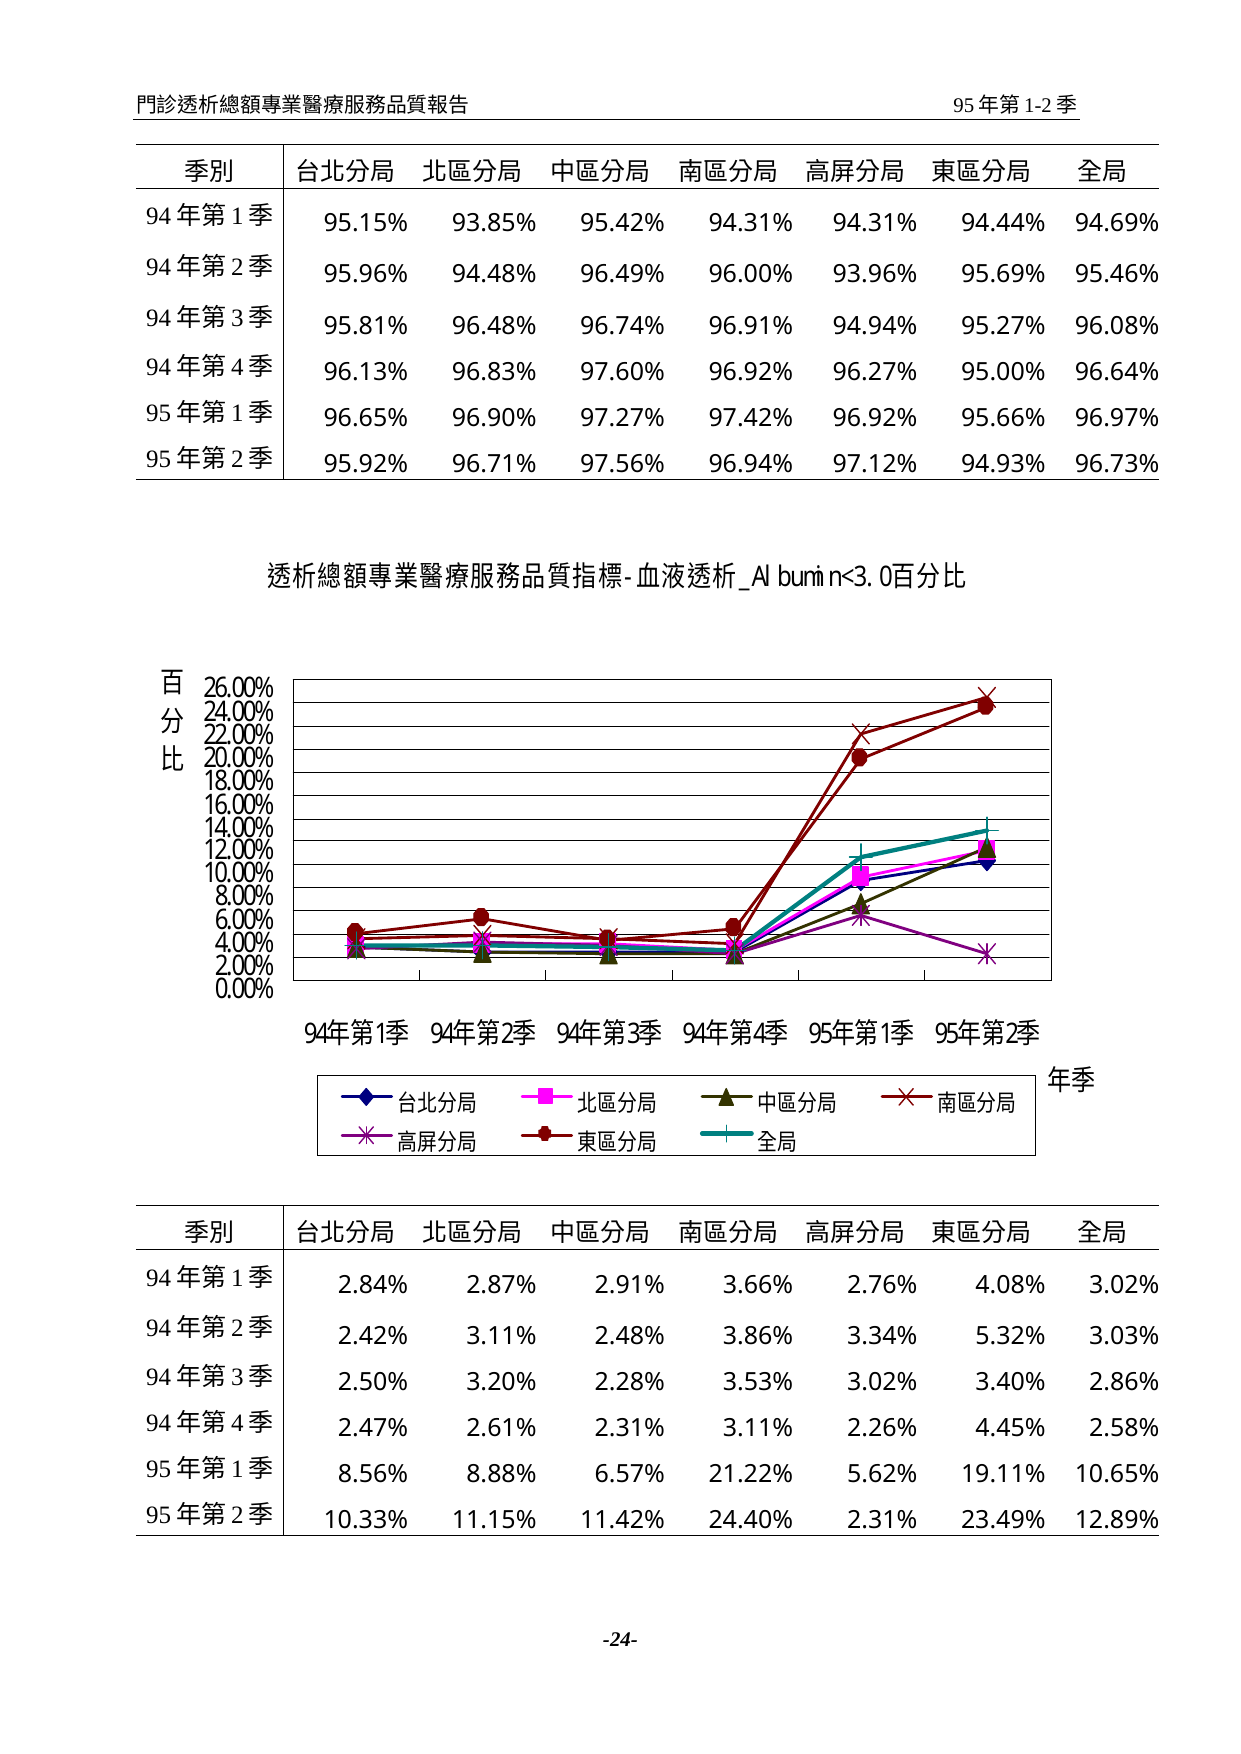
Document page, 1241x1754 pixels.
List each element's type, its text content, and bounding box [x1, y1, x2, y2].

table_cell 94.48% [408, 239, 536, 290]
table_cell 96.64% [1045, 341, 1159, 387]
table_cell 93.96% [793, 239, 917, 290]
table_cell 2.42% [284, 1300, 408, 1352]
table_cell 94.94% [793, 290, 917, 341]
table_header 季別 [136, 1206, 283, 1249]
table_cell 95.42% [536, 189, 664, 239]
table_cell 11.15% [408, 1489, 536, 1535]
table_cell 2.86% [1045, 1352, 1159, 1397]
table_header 全局 [1045, 1206, 1159, 1249]
table_cell 97.60% [536, 341, 664, 387]
table_cell 5.32% [917, 1300, 1045, 1352]
table_cell 3.11% [408, 1300, 536, 1352]
table_cell 95.92% [284, 433, 408, 479]
table_cell 21.22% [665, 1444, 793, 1489]
table_cell 96.08% [1045, 290, 1159, 341]
table_cell 2.31% [536, 1398, 664, 1443]
table_header 東區分局 [917, 145, 1045, 188]
table_cell 97.27% [536, 388, 664, 433]
table_cell 96.83% [408, 341, 536, 387]
table_cell 4.45% [917, 1398, 1045, 1443]
table_header 東區分局 [917, 1206, 1045, 1249]
table_cell 3.66% [665, 1250, 793, 1300]
table_header 台北分局 [284, 145, 408, 188]
table_cell 93.85% [408, 189, 536, 239]
table_cell 10.65% [1045, 1444, 1159, 1489]
table_cell 2.84% [284, 1250, 408, 1300]
table_cell 95年第2季 [136, 433, 283, 479]
table_cell 2.91% [536, 1250, 664, 1300]
table_cell 8.56% [284, 1444, 408, 1489]
table_cell 94年第1季 [136, 1250, 283, 1300]
table_cell 94.31% [665, 189, 793, 239]
table_cell 2.58% [1045, 1398, 1159, 1443]
table_header 北區分局 [408, 1206, 536, 1249]
table_cell 95.81% [284, 290, 408, 341]
table_cell 95.69% [917, 239, 1045, 290]
table_header 中區分局 [536, 1206, 664, 1249]
table_cell 96.71% [408, 433, 536, 479]
table_cell 96.92% [793, 388, 917, 433]
table_cell 96.92% [665, 341, 793, 387]
table_cell 19.11% [917, 1444, 1045, 1489]
table_cell 95.15% [284, 189, 408, 239]
table_cell 95.00% [917, 341, 1045, 387]
table_cell 3.34% [793, 1300, 917, 1352]
table_header 中區分局 [536, 145, 664, 188]
table_cell 3.11% [665, 1398, 793, 1443]
table_cell 95年第1季 [136, 1444, 283, 1489]
table_header 台北分局 [284, 1206, 408, 1249]
table_cell 96.00% [665, 239, 793, 290]
table_header 高屏分局 [793, 1206, 917, 1249]
table_cell 2.76% [793, 1250, 917, 1300]
table_header 北區分局 [408, 145, 536, 188]
table_cell 4.08% [917, 1250, 1045, 1300]
table_cell 95.66% [917, 388, 1045, 433]
table_cell 2.48% [536, 1300, 664, 1352]
table_cell 2.26% [793, 1398, 917, 1443]
table_cell 2.31% [793, 1489, 917, 1535]
table_cell 5.62% [793, 1444, 917, 1489]
table_cell 94.31% [793, 189, 917, 239]
table_cell 24.40% [665, 1489, 793, 1535]
table_cell 94年第1季 [136, 189, 283, 239]
table_cell 6.57% [536, 1444, 664, 1489]
table_cell 96.65% [284, 388, 408, 433]
table_cell 3.20% [408, 1352, 536, 1397]
table_cell 8.88% [408, 1444, 536, 1489]
table_cell 10.33% [284, 1489, 408, 1535]
table_cell 23.49% [917, 1489, 1045, 1535]
table_cell 3.02% [793, 1352, 917, 1397]
table_cell 96.94% [665, 433, 793, 479]
table_cell 94年第2季 [136, 239, 283, 290]
table_cell 94年第3季 [136, 1352, 283, 1397]
table_header 南區分局 [665, 1206, 793, 1249]
table_cell 95.46% [1045, 239, 1159, 290]
table_cell 95年第1季 [136, 388, 283, 433]
table_cell 96.74% [536, 290, 664, 341]
table_cell 95年第2季 [136, 1489, 283, 1535]
table_cell 97.56% [536, 433, 664, 479]
table_cell 2.87% [408, 1250, 536, 1300]
table_header 高屏分局 [793, 145, 917, 188]
table_cell 94年第4季 [136, 341, 283, 387]
table_cell 3.40% [917, 1352, 1045, 1397]
table_cell 96.49% [536, 239, 664, 290]
table_cell 97.42% [665, 388, 793, 433]
table_cell 2.61% [408, 1398, 536, 1443]
table_cell 12.89% [1045, 1489, 1159, 1535]
table_cell 95.27% [917, 290, 1045, 341]
table_cell 96.91% [665, 290, 793, 341]
table_cell 3.53% [665, 1352, 793, 1397]
table_header 南區分局 [665, 145, 793, 188]
table_cell 94年第2季 [136, 1300, 283, 1352]
table_cell 96.48% [408, 290, 536, 341]
table_cell 94.93% [917, 433, 1045, 479]
table_cell 3.02% [1045, 1250, 1159, 1300]
table_cell 96.73% [1045, 433, 1159, 479]
table_cell 96.97% [1045, 388, 1159, 433]
table_cell 96.90% [408, 388, 536, 433]
table_cell 2.47% [284, 1398, 408, 1443]
table_cell 3.86% [665, 1300, 793, 1352]
table_header 季別 [136, 145, 283, 188]
table_cell 2.28% [536, 1352, 664, 1397]
table_cell 96.13% [284, 341, 408, 387]
table_cell 95.96% [284, 239, 408, 290]
table_header 全局 [1045, 145, 1159, 188]
table_cell 97.12% [793, 433, 917, 479]
table_cell 94年第3季 [136, 290, 283, 341]
table_cell 11.42% [536, 1489, 664, 1535]
table_cell 94年第4季 [136, 1398, 283, 1443]
table_cell 2.50% [284, 1352, 408, 1397]
table_cell 94.69% [1045, 189, 1159, 239]
table_cell 94.44% [917, 189, 1045, 239]
table_cell 3.03% [1045, 1300, 1159, 1352]
table_cell 96.27% [793, 341, 917, 387]
